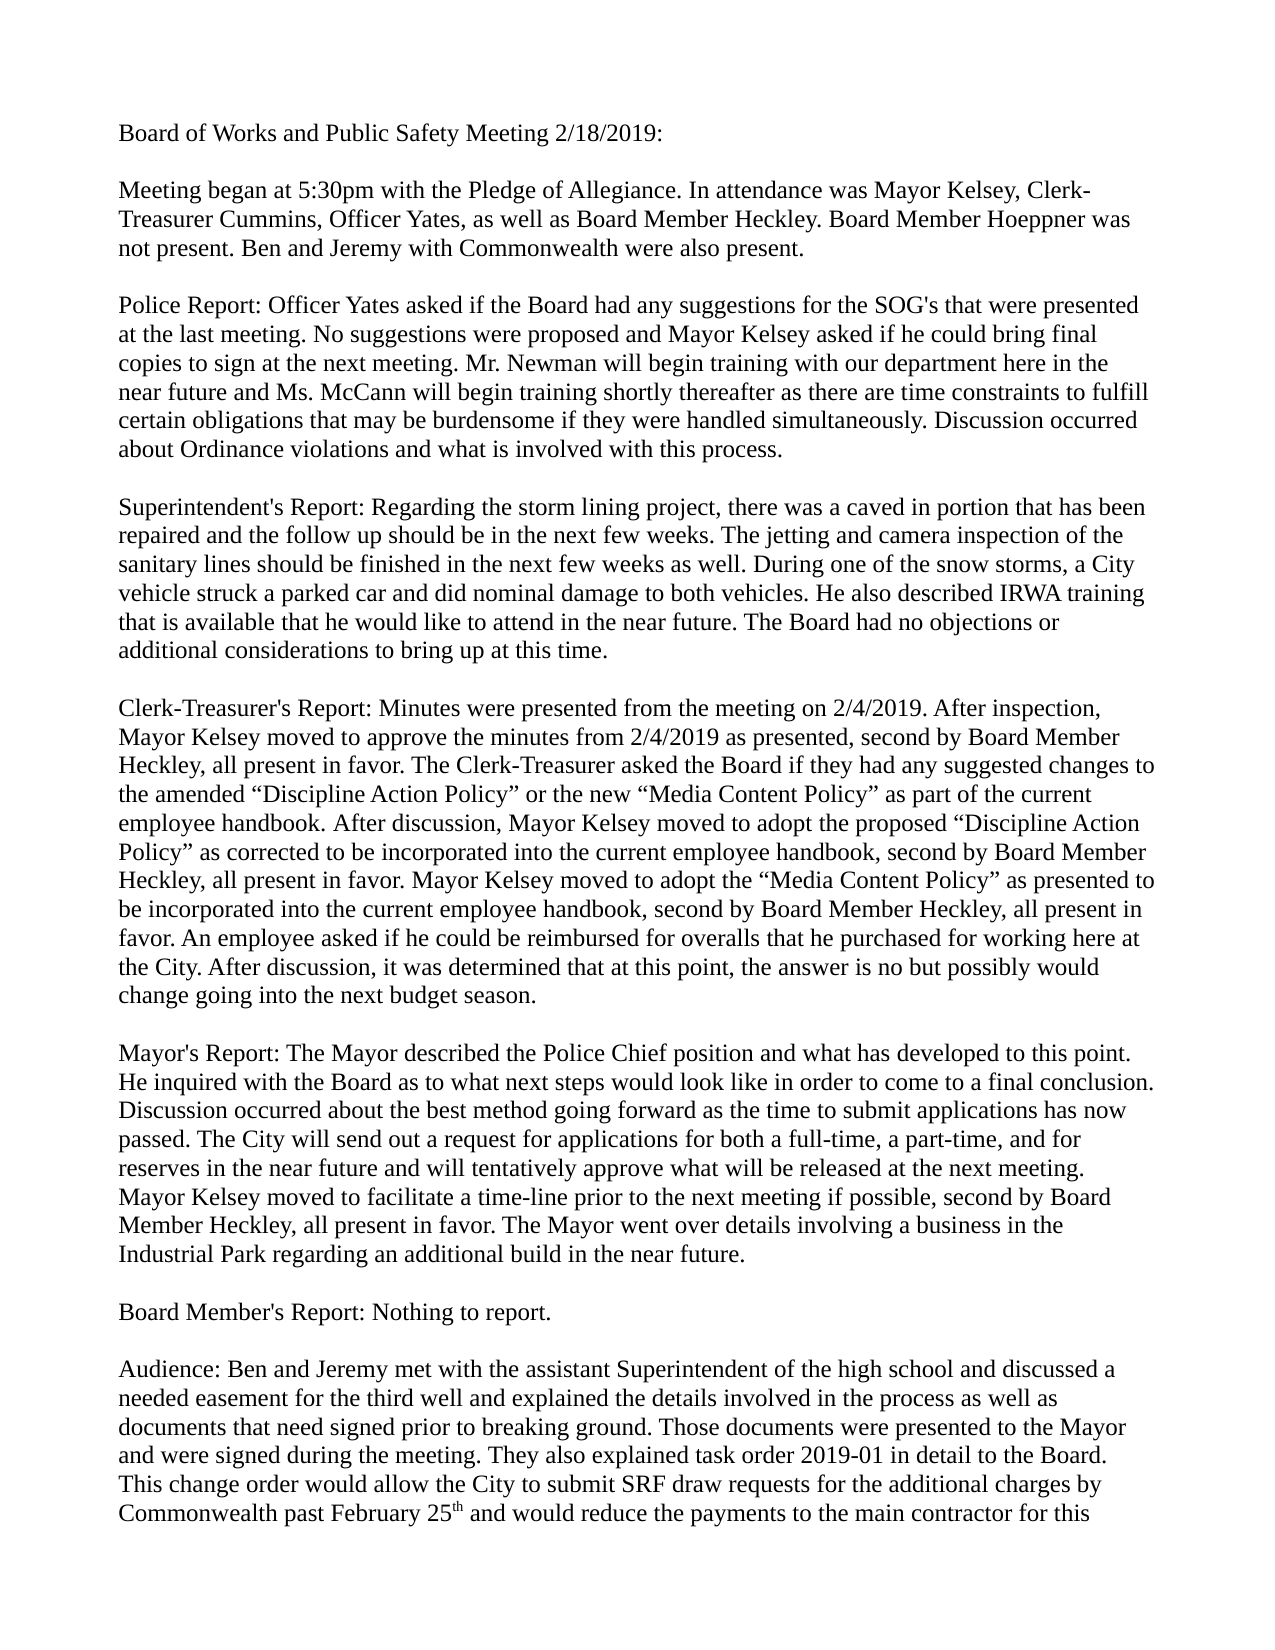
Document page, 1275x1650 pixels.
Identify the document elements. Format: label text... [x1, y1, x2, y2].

text Clerk-Treasurer's Report: Minutes were presented from the meeting on 2/4/2019. After inspection, Mayor Kelsey moved to approve the minutes from 2/4/2019 as presented, second by Board Member Heckley, all present in favor. The Clerk-Treasurer asked the Board if they had any suggested changes to the amended “Discipline Action Policy” or the new “Media Content Policy” as part of the current employee handbook. After discussion, Mayor Kelsey moved to adopt the proposed “Discipline Action Policy” as corrected to be incorporated into the current employee handbook, second by Board Member Heckley, all present in favor. Mayor Kelsey moved to adopt the “Media Content Policy” as presented to be incorporated into the current employee handbook, second by Board Member Heckley, all present in favor. An employee asked if he could be reimbursed for overalls that he purchased for working here at the City. After discussion, it was determined that at this point, the answer is no but possibly would change going into the next budget season. [118, 693, 1157, 1009]
text Audience: Ben and Jeremy met with the assistant Superintendent of the high school and discussed a needed easement for the third well and explained the details involved in the process as well as documents that need signed prior to breaking ground. Those documents were presented to the Mayor and were signed during the meeting. They also explained task order 2019-01 in detail to the Board. This change order would allow the City to submit SRF draw requests for the additional charges by Commonwealth past February 25th and would reduce the payments to the main contractor for this [118, 1354, 1157, 1527]
text Superintendent's Report: Regarding the storm lining project, there was a caved in portion that has been repaired and the follow up should be in the next few weeks. The jetting and camera inspection of the sanitary lines should be finished in the next few weeks as well. During one of the snow storms, a City vehicle struck a parked car and did nominal damage to both vehicles. He also described IRWA training that is available that he would like to attend in the near future. The Board had no objections or additional considerations to bring up at this time. [118, 492, 1157, 664]
text Board Member's Report: Nothing to report. [118, 1297, 1157, 1326]
text Meeting began at 5:30pm with the Pledge of Allegiance. In attendance was Mayor Kelsey, Clerk-Treasurer Cummins, Officer Yates, as well as Board Member Heckley. Board Member Hoeppner was not present. Ben and Jeremy with Commonwealth were also present. [118, 176, 1157, 262]
text Police Report: Officer Yates asked if the Board had any suggestions for the SOG's that were presented at the last meeting. No suggestions were proposed and Mayor Kelsey asked if he could bring final copies to sign at the next meeting. Mr. Newman will begin training with our department here in the near future and Ms. McCann will begin training shortly thereafter as there are time constraints to fulfill certain obligations that may be burdensome if they were handled simultaneously. Discussion occurred about Ordinance violations and what is involved with this process. [118, 291, 1157, 463]
text Mayor's Report: The Mayor described the Police Chief position and what has developed to this point. He inquired with the Board as to what next steps would look like in order to come to a final conclusion. Discussion occurred about the best method going forward as the time to submit applications has now passed. The City will send out a request for applications for both a full-time, a part-time, and for reserves in the near future and will tentatively approve what will be released at the next meeting. Mayor Kelsey moved to facilitate a time-line prior to the next meeting if possible, second by Board Member Heckley, all present in favor. The Mayor went over details involving a business in the Industrial Park regarding an additional build in the near future. [118, 1038, 1157, 1268]
text Board of Works and Public Safety Meeting 2/18/2019: [118, 118, 1157, 147]
